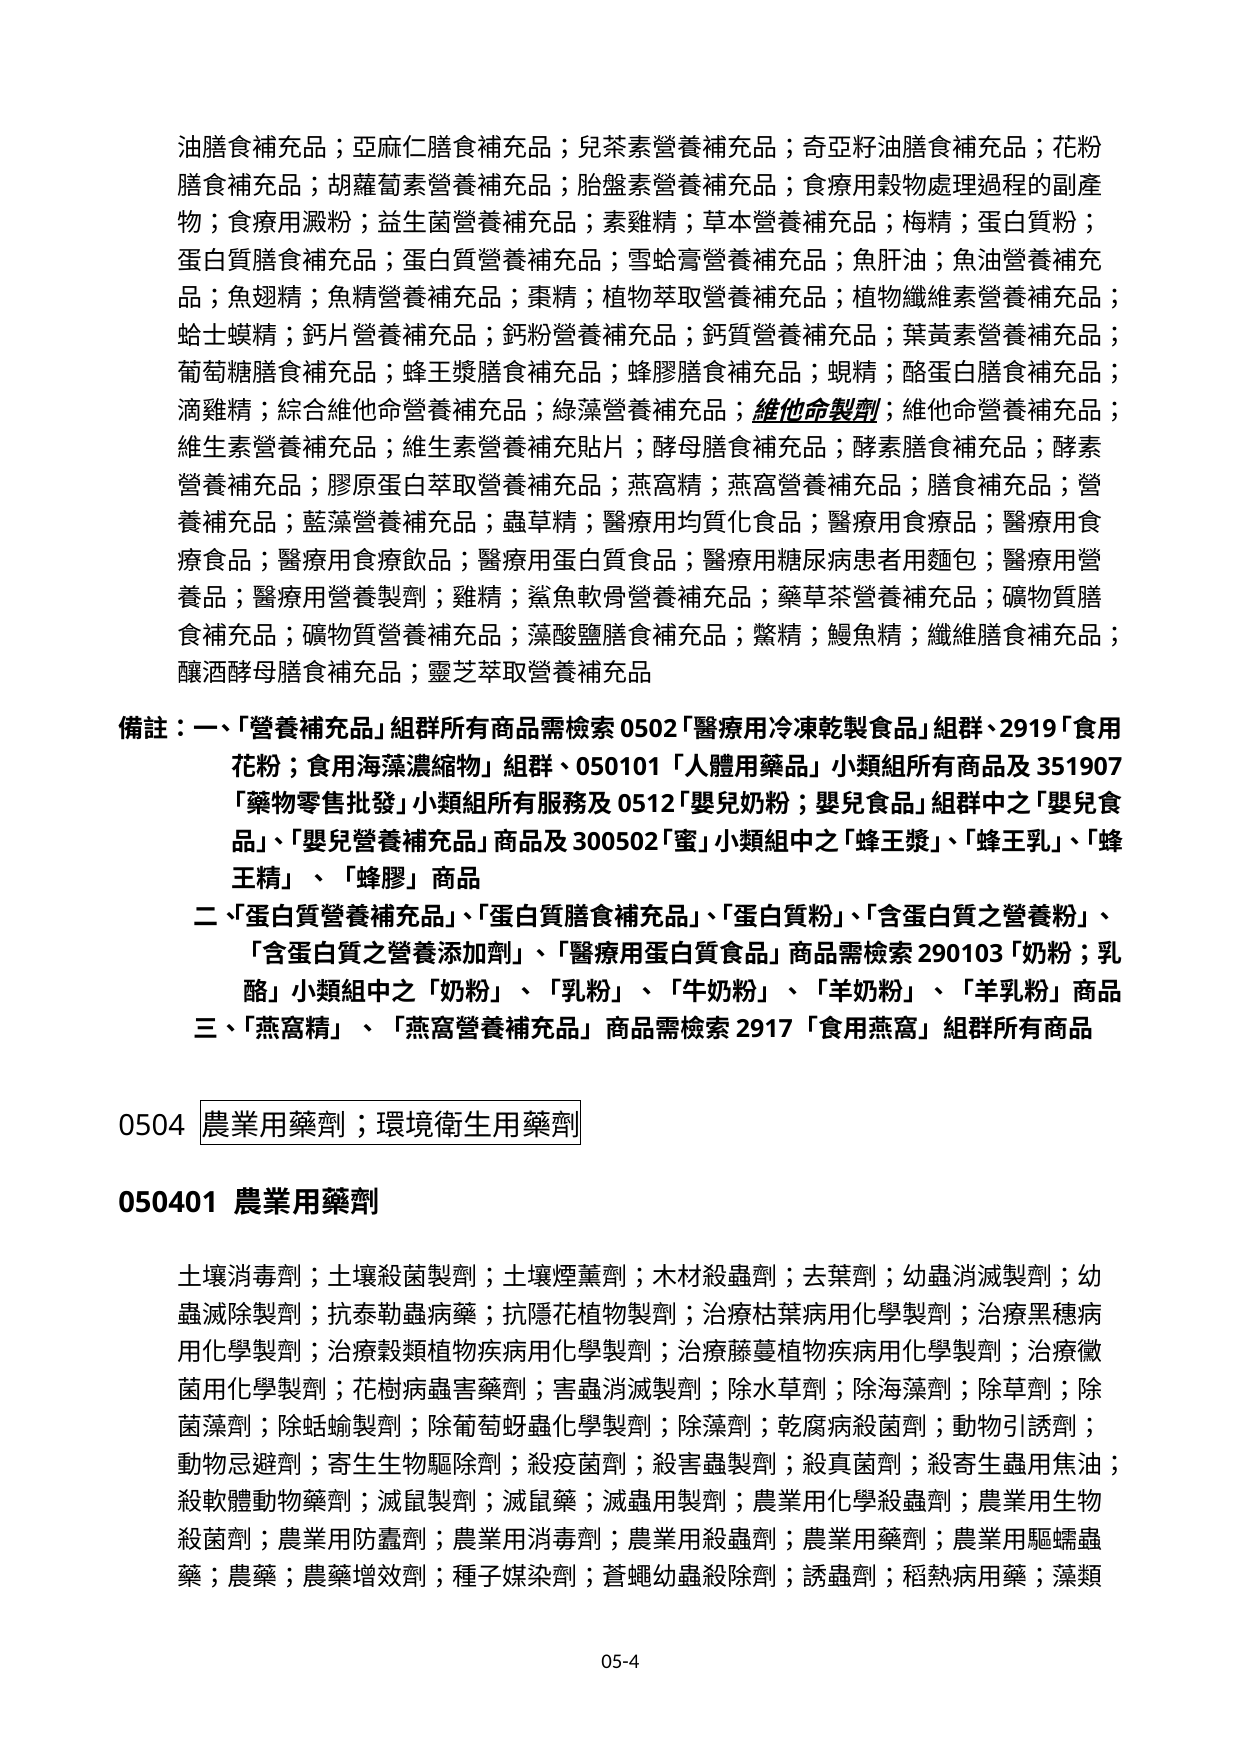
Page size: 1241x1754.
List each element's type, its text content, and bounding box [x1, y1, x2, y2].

text 備註：一、「營養補充品」組群所有商品需檢索0502「醫療用冷凍乾製食品」組群、2919「食用花粉；食用海藻濃縮物」組群、050101「人體用藥品」小類組所有商品及351907「藥物零售批發」小類組所有服務及0512「嬰兒奶粉；嬰兒食品」組群中之「嬰兒食品」、「嬰兒營養補充品」商品及300502「蜜」小類組中之「蜂王漿」、「蜂王乳」、「蜂王精」、「蜂膠」商品 [118, 708, 1122, 896]
text 0504 [118, 1102, 200, 1144]
text [581, 1102, 1122, 1144]
text 三、「燕窩精」、「燕窩營養補充品」商品需檢索2917「食用燕窩」組群所有商品 [193, 1008, 1122, 1046]
text 050401 農業用藥劑 [118, 1162, 1122, 1237]
text 二、「蛋白質營養補充品」、「蛋白質膳食補充品」、「蛋白質粉」、「含蛋白質之營養粉」、「含蛋白質之營養添加劑」、「醫療用蛋白質食品」商品需檢索290103「奶粉；乳酪」小類組中之「奶粉」、「乳粉」、「牛奶粉」、「羊奶粉」、「羊乳粉」商品 [193, 896, 1122, 1008]
text 人體用膳食補充品；人蔘精；大蒜萃取營養補充品；小麥胚芽膳食補充品；巴西莓粉膳食補充品；牛樟芝萃取營養補充品；代餐營養補充品；冬蟲夏草菌絲體營養補充品；甲殼質營養補充品；白蛋白膳食補充品；印加果油營養補充品；卵磷脂膳食補充品；卵磷脂營養補充品；含蛋白質之營養粉；含蛋白質之營養添加劑；含維他命及礦物質營養補充品；抗氧化營養補充品；乳清蛋白膳食補充品；乳酸菌營養補充品；亞麻仁油膳食補充品；亞麻仁膳食補充品；兒茶素營養補充品；奇亞籽油膳食補充品；花粉膳食補充品；胡蘿蔔素營養補充品；胎盤素營養補充品；食療用穀物處理過程的副產物；食療用澱粉；益生菌營養補充品；素雞精；草本營養補充品；梅精；蛋白質粉；蛋白質膳食補充品；蛋白質營養補充品；雪蛤膏營養補充品；魚肝油；魚油營養補充品；魚翅精；魚精營養補充品；棗精；植物萃取營養補充品；植物纖維素營養補充品；蛤士蟆精；鈣片營養補充品；鈣粉營養補充品；鈣質營養補充品；葉黃素營養補充品；葡萄糖膳食補充品；蜂王漿膳食補充品；蜂膠膳食補充品；蜆精；酪蛋白膳食補充品；滴雞精；綜合維他命營養補充品；綠藻營養補充品；維他命製劑；維他命營養補充品；維生素營養補充品；維生素營養補充貼片；酵母膳食補充品；酵素膳食補充品；酵素營養補充品；膠原蛋白萃取營養補充品；燕窩精；燕窩營養補充品；膳食補充品；營養補充品；藍藻營養補充品；蟲草精；醫療用均質化食品；醫療用食療品；醫療用食療食品；醫療用食療飲品；醫療用蛋白質食品；醫療用糖尿病患者用麵包；醫療用營養品；醫療用營養製劑；雞精；鯊魚軟骨營養補充品；藥草茶營養補充品；礦物質膳食補充品；礦物質營養補充品；藻酸鹽膳食補充品；鱉精；鰻魚精；纖維膳食補充品；釀酒酵母膳食補充品；靈芝萃取營養補充品 [177, 127, 1122, 689]
text 土壤消毒劑；土壤殺菌製劑；土壤煙薰劑；木材殺蟲劑；去葉劑；幼蟲消滅製劑；幼蟲滅除製劑；抗泰勒蟲病藥；抗隱花植物製劑；治療枯葉病用化學製劑；治療黑穗病用化學製劑；治療穀類植物疾病用化學製劑；治療藤蔓植物疾病用化學製劑；治療黴菌用化學製劑；花樹病蟲害藥劑；害蟲消滅製劑；除水草劑；除海藻劑；除草劑；除菌藻劑；除蛞蝓製劑；除葡萄蚜蟲化學製劑；除藻劑；乾腐病殺菌劑；動物引誘劑；動物忌避劑；寄生生物驅除劑；殺疫菌劑；殺害蟲製劑；殺真菌劑；殺寄生蟲用焦油；殺軟體動物藥劑；滅鼠製劑；滅鼠藥；滅蟲用製劑；農業用化學殺蟲劑；農業用生物殺菌劑；農業用防蠹劑；農業用消毒劑；農業用殺蟲劑；農業用藥劑；農業用驅蠕蟲藥；農藥；農藥增效劑；種子媒染劑；蒼蠅幼蟲殺除劑；誘蟲劑；稻熱病用藥；藻類抑制劑；驅鳥劑；驅鼠化學煙劑 [177, 1256, 1122, 1594]
text 農業用藥劑；環境衛生用藥劑 [201, 1102, 580, 1144]
